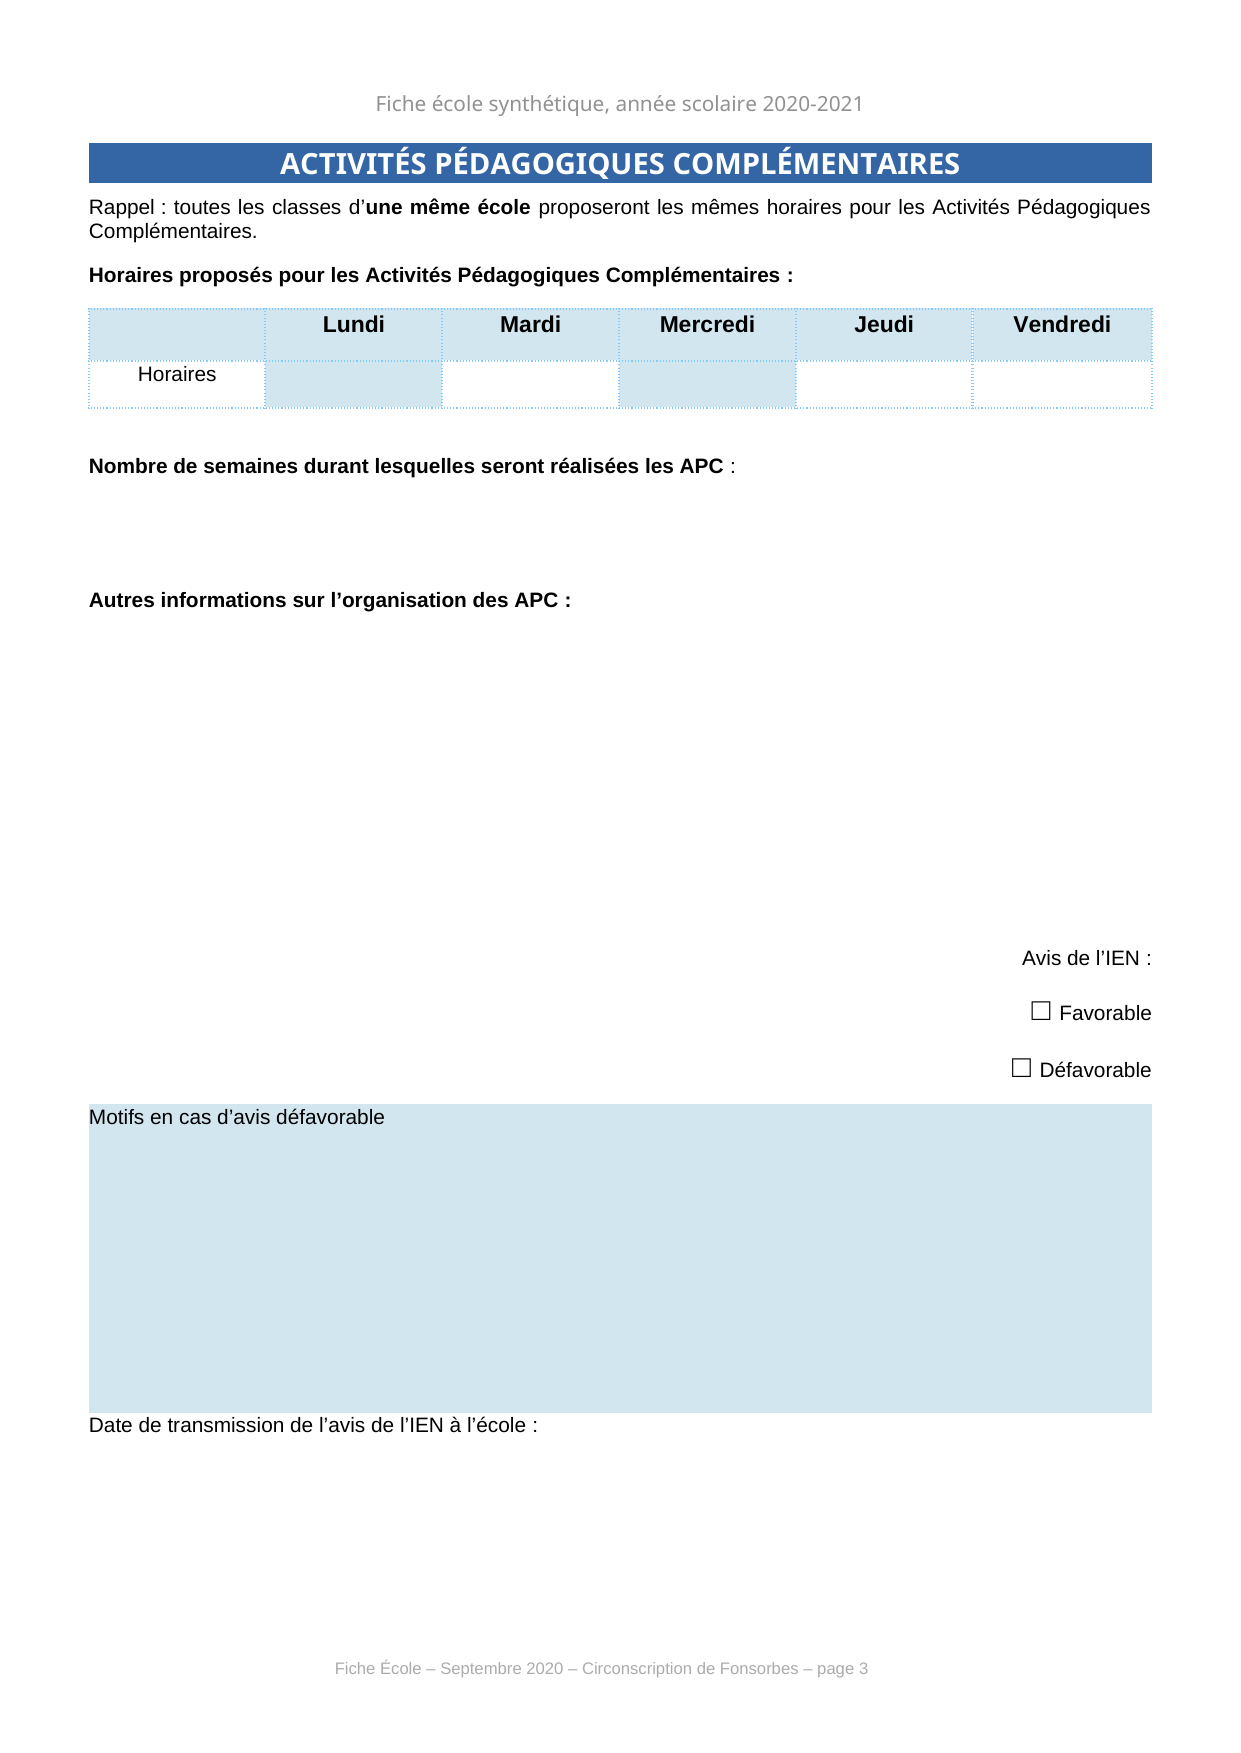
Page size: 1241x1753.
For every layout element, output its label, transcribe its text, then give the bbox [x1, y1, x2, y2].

text □ Favorable [89, 991, 1152, 1027]
table_header [89, 308, 265, 360]
table_header Mardi [442, 308, 619, 360]
text ACTIVITÉS PÉDAGOGIQUES COMPLÉMENTAIRES [89, 143, 1152, 183]
table_header Lundi [265, 308, 442, 360]
table_header Jeudi [796, 308, 972, 360]
table_cell [619, 360, 796, 407]
table_cell Horaires [89, 360, 265, 407]
text Rappel : toutes les classes d’une même école proposeront les mêmes horaires pour les Activités Pédagogiques Complémentaires. [89, 194, 1152, 242]
text Motifs en cas d’avis défavorable [89, 1104, 1152, 1128]
text Nombre de semaines durant lesquelles seront réalisées les APC : [89, 453, 1152, 477]
table_cell [796, 360, 972, 407]
text □ Défavorable [89, 1048, 1152, 1084]
text Horaires proposés pour les Activités Pédagogiques Complémentaires : [89, 263, 1152, 287]
text Autres informations sur l’organisation des APC : [89, 588, 1152, 612]
table_cell [973, 360, 1152, 407]
table_header Vendredi [973, 308, 1152, 360]
text Date de transmission de l’avis de l’IEN à l’école : [89, 1413, 1152, 1437]
table_header Mercredi [619, 308, 796, 360]
text Avis de l’IEN : [89, 946, 1152, 970]
table_cell [442, 360, 619, 407]
table_cell [265, 360, 442, 407]
